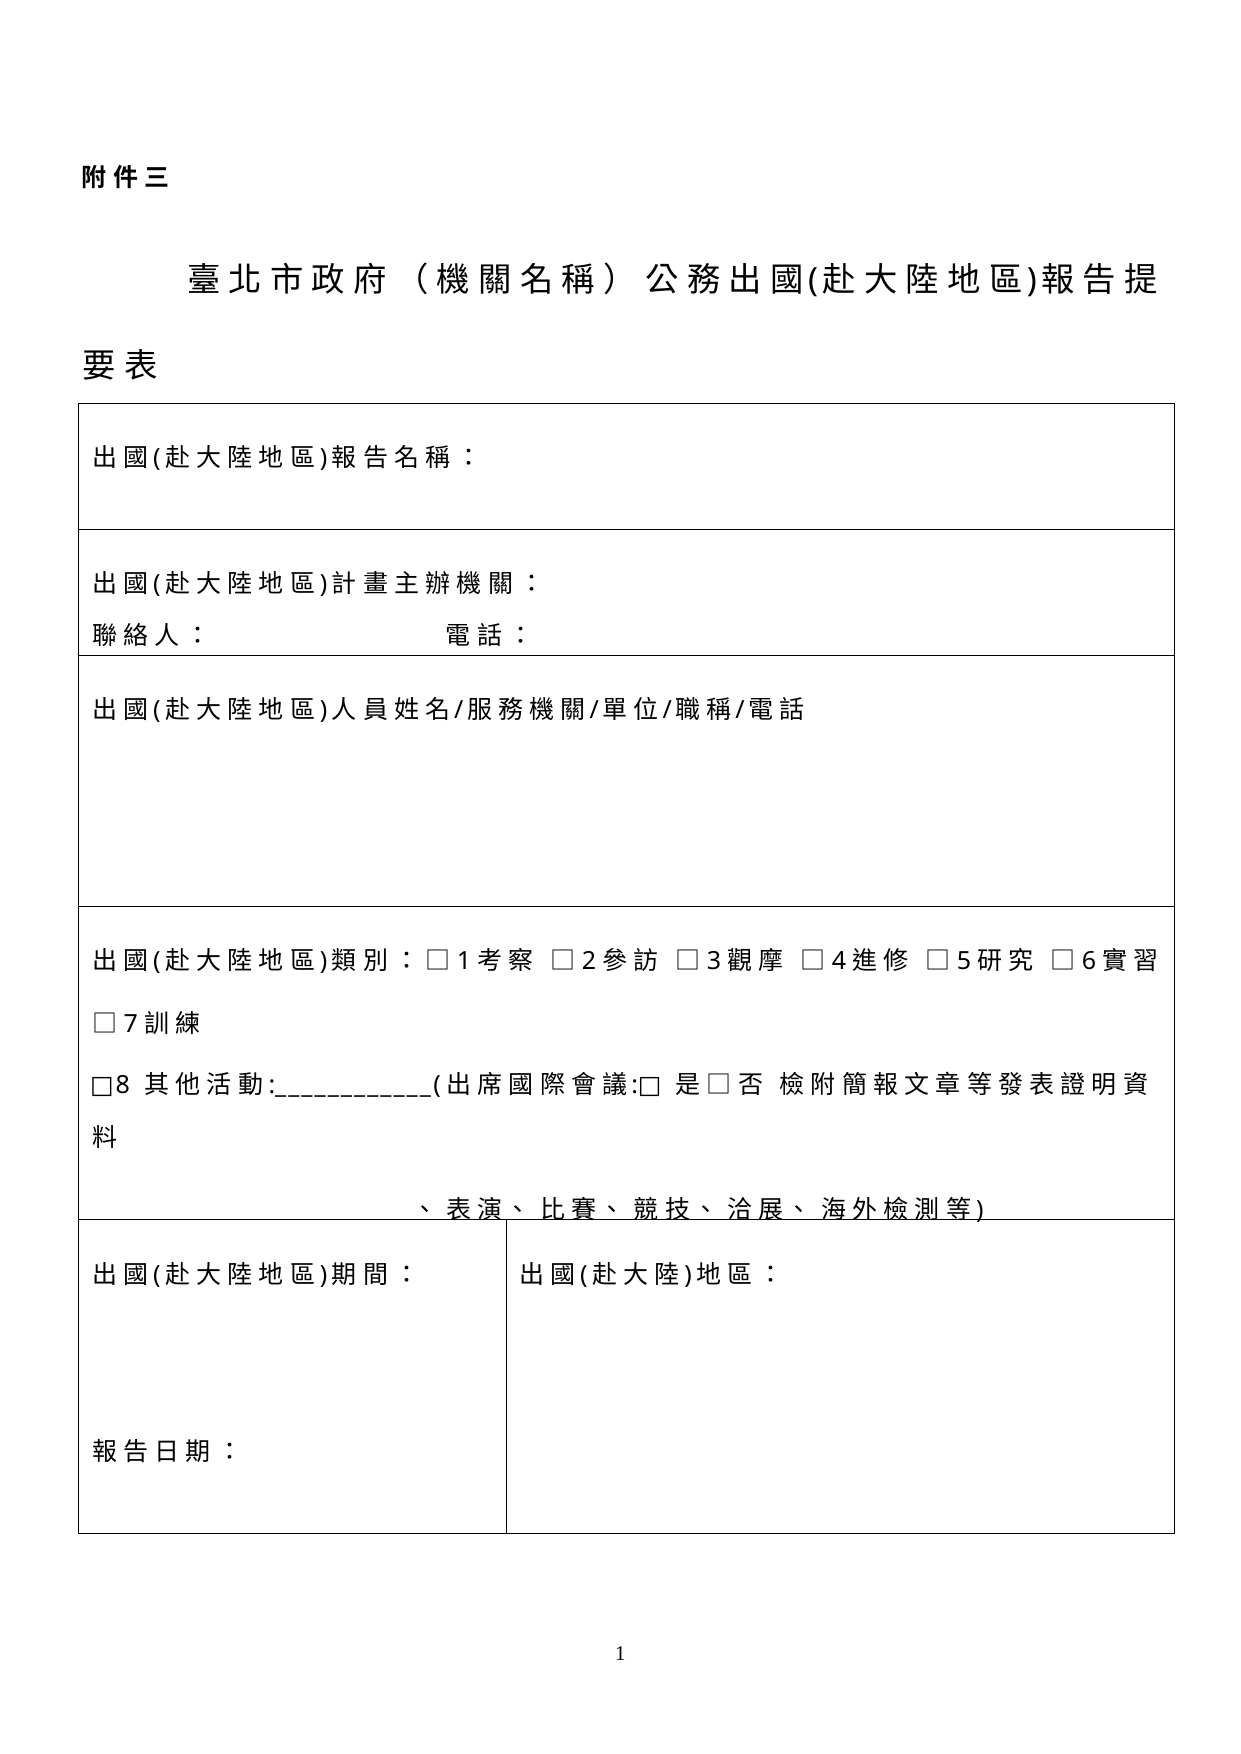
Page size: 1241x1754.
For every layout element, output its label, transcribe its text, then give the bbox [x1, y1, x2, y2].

table_cell 出國(赴大陸地區)類別：□1考察 □2參訪 □3觀摩 □4進修 □5研究 □6實習 □7訓練 □8其他活動:____________(出席國際會議:□是□否 檢附簡報文章等發表證明資料 、表演、比賽、競技、洽展、海外檢測等) [79, 907, 1174, 1219]
table_cell 出國(赴大陸地區)人員姓名/服務機關/單位/職稱/電話 [79, 656, 1174, 906]
table_cell 出國(赴大陸地區)計畫主辦機關： 聯絡人： 電話： [79, 530, 1174, 654]
table_cell 出國(赴大陸)地區： [507, 1220, 1174, 1533]
table_header 出國(赴大陸地區)報告名稱： [79, 404, 1174, 528]
text 附件三 臺北市政府（機關名稱）公務出國(赴大陸地區)報告提要表 [78, 134, 1162, 384]
table_cell 出國(赴大陸地區)期間： 報告日期： [79, 1220, 506, 1533]
